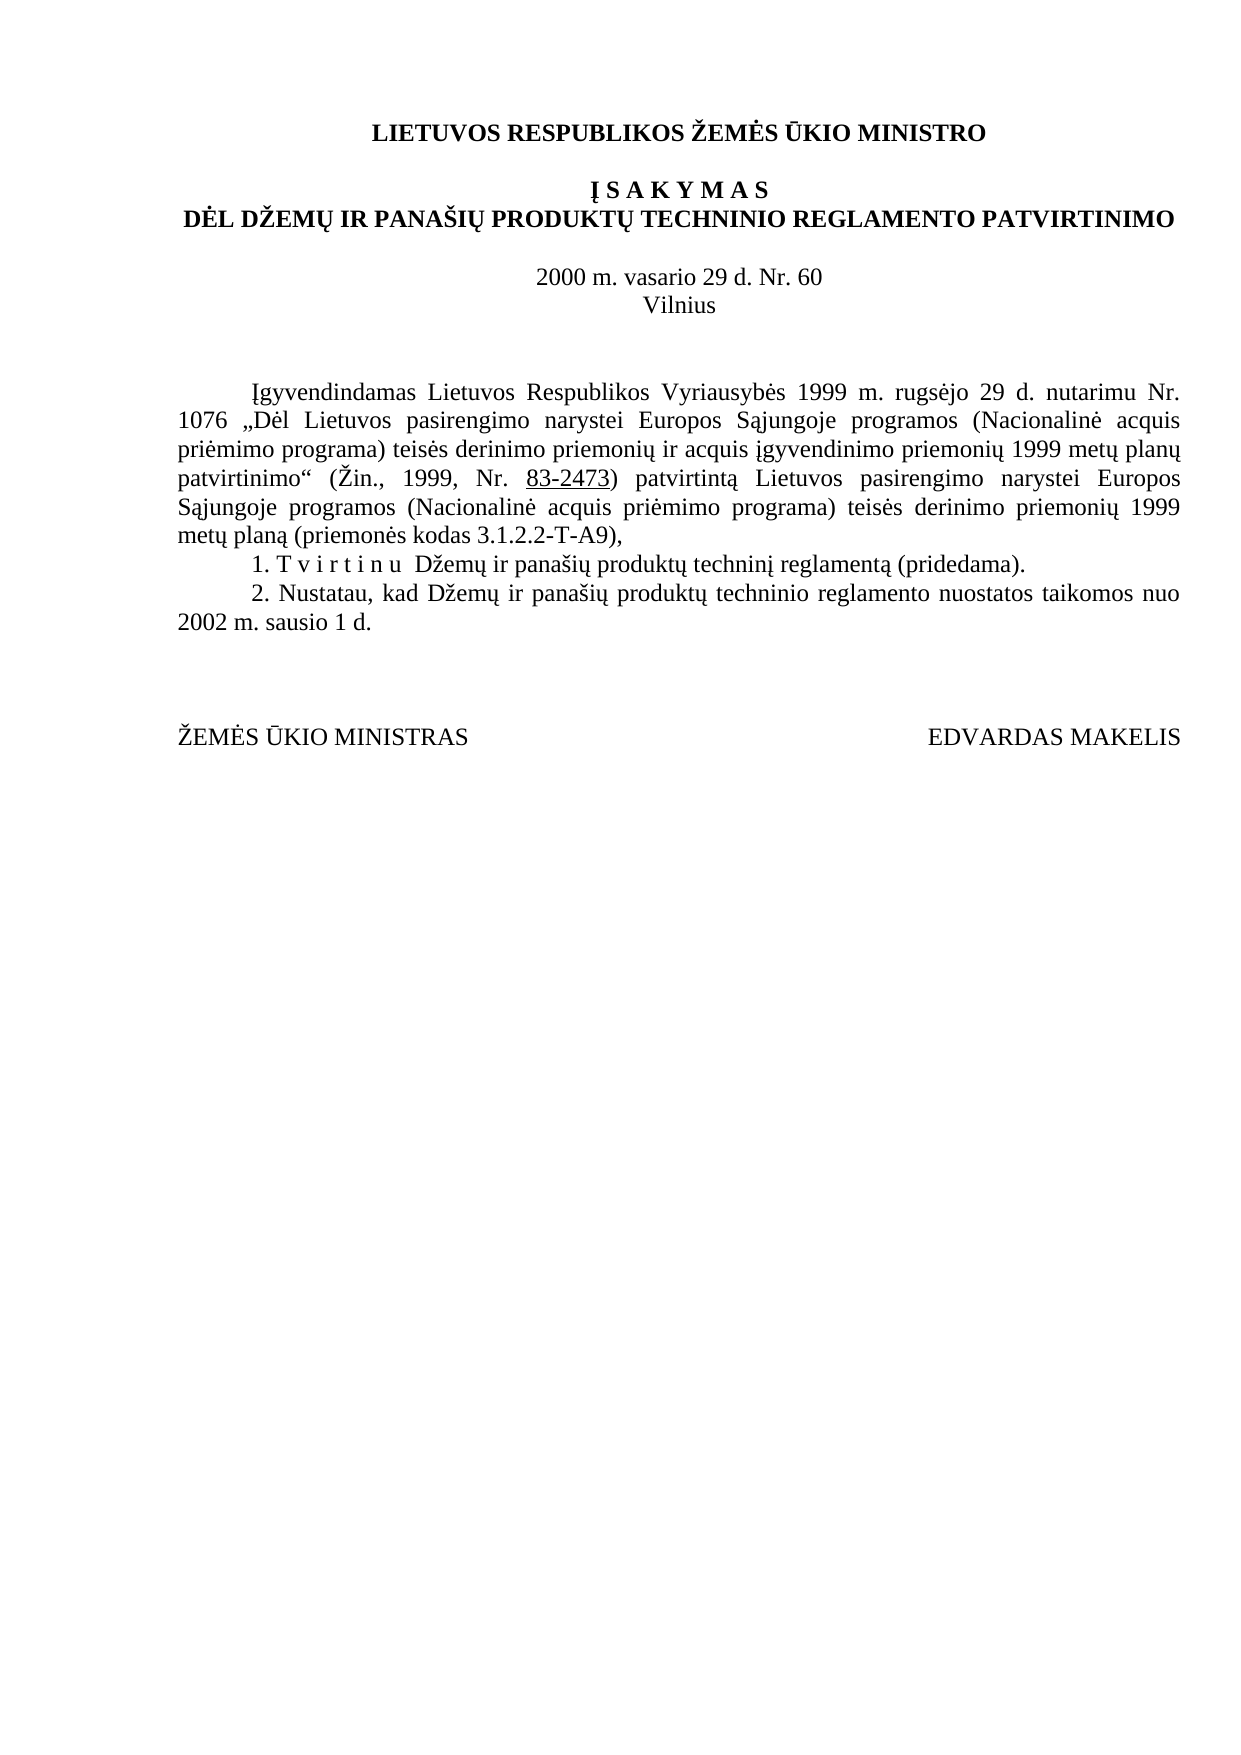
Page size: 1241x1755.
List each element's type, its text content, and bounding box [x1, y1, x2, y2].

text ŽEMĖS ŪKIO MINISTRAS EDVARDAS MAKELIS [177, 722, 1181, 751]
text DĖL DŽEMŲ IR PANAŠIŲ PRODUKTŲ TECHNINIO REGLAMENTO PATVIRTINIMO [177, 204, 1181, 233]
text 2. Nustatau, kad Džemų ir panašių produktų techninio reglamento nuostatos taikomos nuo 2002 m. sausio 1 d. [177, 578, 1181, 636]
text LIETUVOS RESPUBLIKOS ŽEMĖS ŪKIO MINISTRO [177, 118, 1181, 147]
text 2000 m. vasario 29 d. Nr. 60 [177, 262, 1181, 291]
text 1. Tvirtinu Džemų ir panašių produktų techninį reglamentą (pridedama). [177, 549, 1181, 578]
text Vilnius [177, 291, 1181, 319]
text Įgyvendindamas Lietuvos Respublikos Vyriausybės 1999 m. rugsėjo 29 d. nutarimu Nr. 1076 „Dėl Lietuvos pasirengimo narystei Europos Sąjungoje programos (Nacionalinė acquis priėmimo programa) teisės derinimo priemonių ir acquis įgyvendinimo priemonių 1999 metų planų patvirtinimo“ (Žin., 1999, Nr. 83-2473) patvirtintą Lietuvos pasirengimo narystei Europos Sąjungoje programos (Nacionalinė acquis priėmimo programa) teisės derinimo priemonių 1999 metų planą (priemonės kodas 3.1.2.2-T-A9), [177, 377, 1181, 549]
text Į S A K Y M A S [177, 176, 1181, 204]
